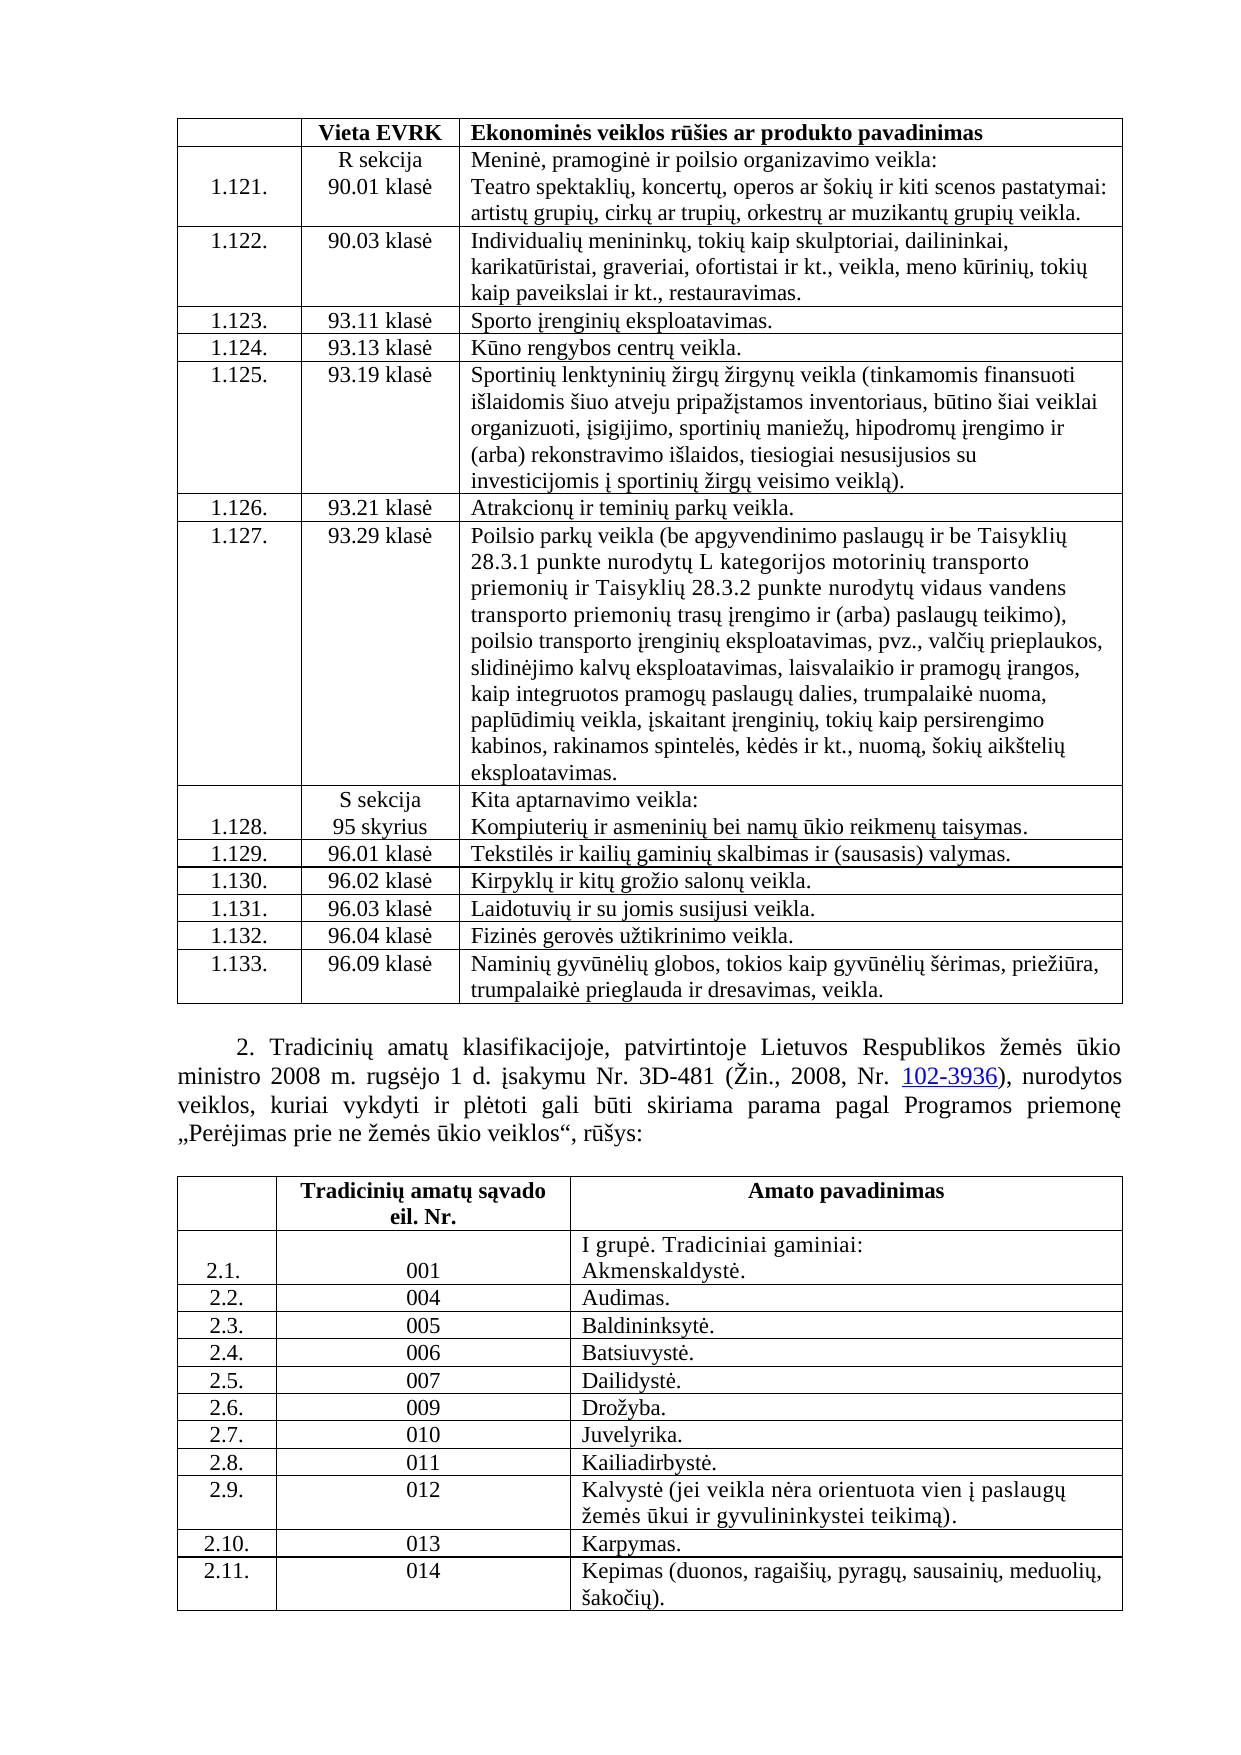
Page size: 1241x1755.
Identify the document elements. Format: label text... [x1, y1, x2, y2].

table_cell Poilsio parkų veikla (be apgyvendinimo paslaugų ir be Taisyklių 28.3.1 punkte nurodytų L kategorijos motorinių transporto priemonių ir Taisyklių 28.3.2 punkte nurodytų vidaus vandens transporto priemonių trasų įrengimo ir (arba) paslaugų teikimo), poilsio transporto įrenginių eksploatavimas, pvz., valčių prieplaukos, slidinėjimo kalvų eksploatavimas, laisvalaikio ir pramogų įrangos, kaip integruotos pramogų paslaugų dalies, trumpalaikė nuoma, paplūdimių veikla, įskaitant įrenginių, tokių kaip persirengimo kabinos, rakinamos spintelės, kėdės ir kt., nuomą, šokių aikštelių eksploatavimas. [460, 522, 1122, 785]
table_cell 2.9. [178, 1476, 276, 1529]
table_cell Kita aptarnavimo veikla: [460, 786, 1122, 813]
table_cell S sekcija [302, 786, 459, 813]
table_cell 1.129. [178, 840, 301, 866]
table_cell Fizinės gerovės užtikrinimo veikla. [460, 922, 1122, 949]
table_cell [178, 1231, 276, 1257]
table_cell 009 [277, 1394, 570, 1420]
table_cell Audimas. [571, 1285, 1122, 1311]
table_cell Kompiuterių ir asmeninių bei namų ūkio reikmenų taisymas. [460, 813, 1122, 839]
table_cell 2.10. [178, 1530, 276, 1556]
table_cell 2.11. [178, 1558, 276, 1610]
table_cell 001 [277, 1257, 570, 1283]
table_cell R sekcija [302, 147, 459, 173]
table_cell 95 skyrius [302, 813, 459, 839]
table_cell Naminių gyvūnėlių globos, tokios kaip gyvūnėlių šėrimas, priežiūra, trumpalaikė prieglauda ir dresavimas, veikla. [460, 950, 1122, 1002]
table_cell 96.04 klasė [302, 922, 459, 949]
table_cell Kalvystė (jei veikla nėra orientuota vien į paslaugų žemės ūkui ir gyvulininkystei teikimą). [571, 1476, 1122, 1529]
table_cell 1.121. [178, 173, 301, 226]
table_cell 006 [277, 1339, 570, 1366]
table_cell 2.7. [178, 1421, 276, 1448]
table_header Vieta EVRK [302, 119, 459, 146]
table_cell 2.1. [178, 1257, 276, 1283]
table_cell 1.133. [178, 950, 301, 1002]
table_cell Teatro spektaklių, koncertų, operos ar šokių ir kiti scenos pastatymai: artistų grupių, cirkų ar trupių, orkestrų ar muzikantų grupių veikla. [460, 173, 1122, 226]
table_cell 1.128. [178, 813, 301, 839]
table_cell 96.03 klasė [302, 895, 459, 921]
table_cell Kirpyklų ir kitų grožio salonų veikla. [460, 868, 1122, 894]
table_cell Kepimas (duonos, ragaišių, pyragų, sausainių, meduolių, šakočių). [571, 1558, 1122, 1610]
table_cell 1.125. [178, 362, 301, 493]
table_cell 96.02 klasė [302, 868, 459, 894]
table_cell 1.126. [178, 494, 301, 521]
table_cell Atrakcionų ir teminių parkų veikla. [460, 494, 1122, 521]
table_cell Sporto įrenginių eksploatavimas. [460, 307, 1122, 333]
table_header Tradicinių amatų sąvado eil. Nr. [277, 1177, 570, 1230]
table_cell 2.4. [178, 1339, 276, 1366]
table_cell 2.3. [178, 1312, 276, 1338]
table_header [178, 119, 301, 146]
table_cell Meninė, pramoginė ir poilsio organizavimo veikla: [460, 147, 1122, 173]
table_cell Drožyba. [571, 1394, 1122, 1420]
table_cell Kūno rengybos centrų veikla. [460, 334, 1122, 361]
table_cell 007 [277, 1367, 570, 1393]
table_cell 1.132. [178, 922, 301, 949]
table_cell 005 [277, 1312, 570, 1338]
table_cell 1.124. [178, 334, 301, 361]
table_cell Juvelyrika. [571, 1421, 1122, 1448]
table_cell 93.13 klasė [302, 334, 459, 361]
table_cell 2.2. [178, 1285, 276, 1311]
table_cell 010 [277, 1421, 570, 1448]
table_cell 014 [277, 1558, 570, 1610]
table_cell 96.01 klasė [302, 840, 459, 866]
table_cell [277, 1231, 570, 1257]
table_cell 90.03 klasė [302, 227, 459, 306]
table_cell 013 [277, 1530, 570, 1556]
table_cell Sportinių lenktyninių žirgų žirgynų veikla (tinkamomis finansuoti išlaidomis šiuo atveju pripažįstamos inventoriaus, būtino šiai veiklai organizuoti, įsigijimo, sportinių maniežų, hipodromų įrengimo ir (arba) rekonstravimo išlaidos, tiesiogiai nesusijusios su investicijomis į sportinių žirgų veisimo veiklą). [460, 362, 1122, 493]
table_cell [178, 786, 301, 813]
table_cell Baldininksytė. [571, 1312, 1122, 1338]
table_cell Dailidystė. [571, 1367, 1122, 1393]
table_cell Batsiuvystė. [571, 1339, 1122, 1366]
table_cell Tekstilės ir kailių gaminių skalbimas ir (sausasis) valymas. [460, 840, 1122, 866]
table_header [178, 1177, 276, 1230]
table_cell 90.01 klasė [302, 173, 459, 226]
table_cell 96.09 klasė [302, 950, 459, 1002]
table_cell 93.21 klasė [302, 494, 459, 521]
table_cell 93.19 klasė [302, 362, 459, 493]
table_cell 93.29 klasė [302, 522, 459, 785]
table_cell 1.123. [178, 307, 301, 333]
table_cell 1.131. [178, 895, 301, 921]
table_cell Kailiadirbystė. [571, 1449, 1122, 1475]
table_cell 2.8. [178, 1449, 276, 1475]
table_cell 1.127. [178, 522, 301, 785]
table_cell Individualių menininkų, tokių kaip skulptoriai, dailininkai, karikatūristai, graveriai, ofortistai ir kt., veikla, meno kūrinių, tokių kaip paveikslai ir kt., restauravimas. [460, 227, 1122, 306]
table_cell 011 [277, 1449, 570, 1475]
table_cell 1.122. [178, 227, 301, 306]
table_cell 1.130. [178, 868, 301, 894]
table_header Ekonominės veiklos rūšies ar produkto pavadinimas [460, 119, 1122, 146]
table_cell Akmenskaldystė. [571, 1257, 1122, 1283]
text 2. Tradicinių amatų klasifikacijoje, patvirtintoje Lietuvos Respublikos žemės ūkio ministro 2008 m. rugsėjo 1 d. įsakymu Nr. 3D-481 (Žin., 2008, Nr. 102-3936), nurodytos veiklos, kuriai vykdyti ir plėtoti gali būti skiriama parama pagal Programos priemonę „Perėjimas prie ne žemės ūkio veiklos“, rūšys: [177, 1032, 1122, 1147]
table_cell 2.5. [178, 1367, 276, 1393]
table_cell Karpymas. [571, 1530, 1122, 1556]
table_cell I grupė. Tradiciniai gaminiai: [571, 1231, 1122, 1257]
table_cell 93.11 klasė [302, 307, 459, 333]
table_cell 004 [277, 1285, 570, 1311]
table_cell 2.6. [178, 1394, 276, 1420]
table_cell [178, 147, 301, 173]
table_cell Laidotuvių ir su jomis susijusi veikla. [460, 895, 1122, 921]
table_header Amato pavadinimas [571, 1177, 1122, 1230]
table_cell 012 [277, 1476, 570, 1529]
